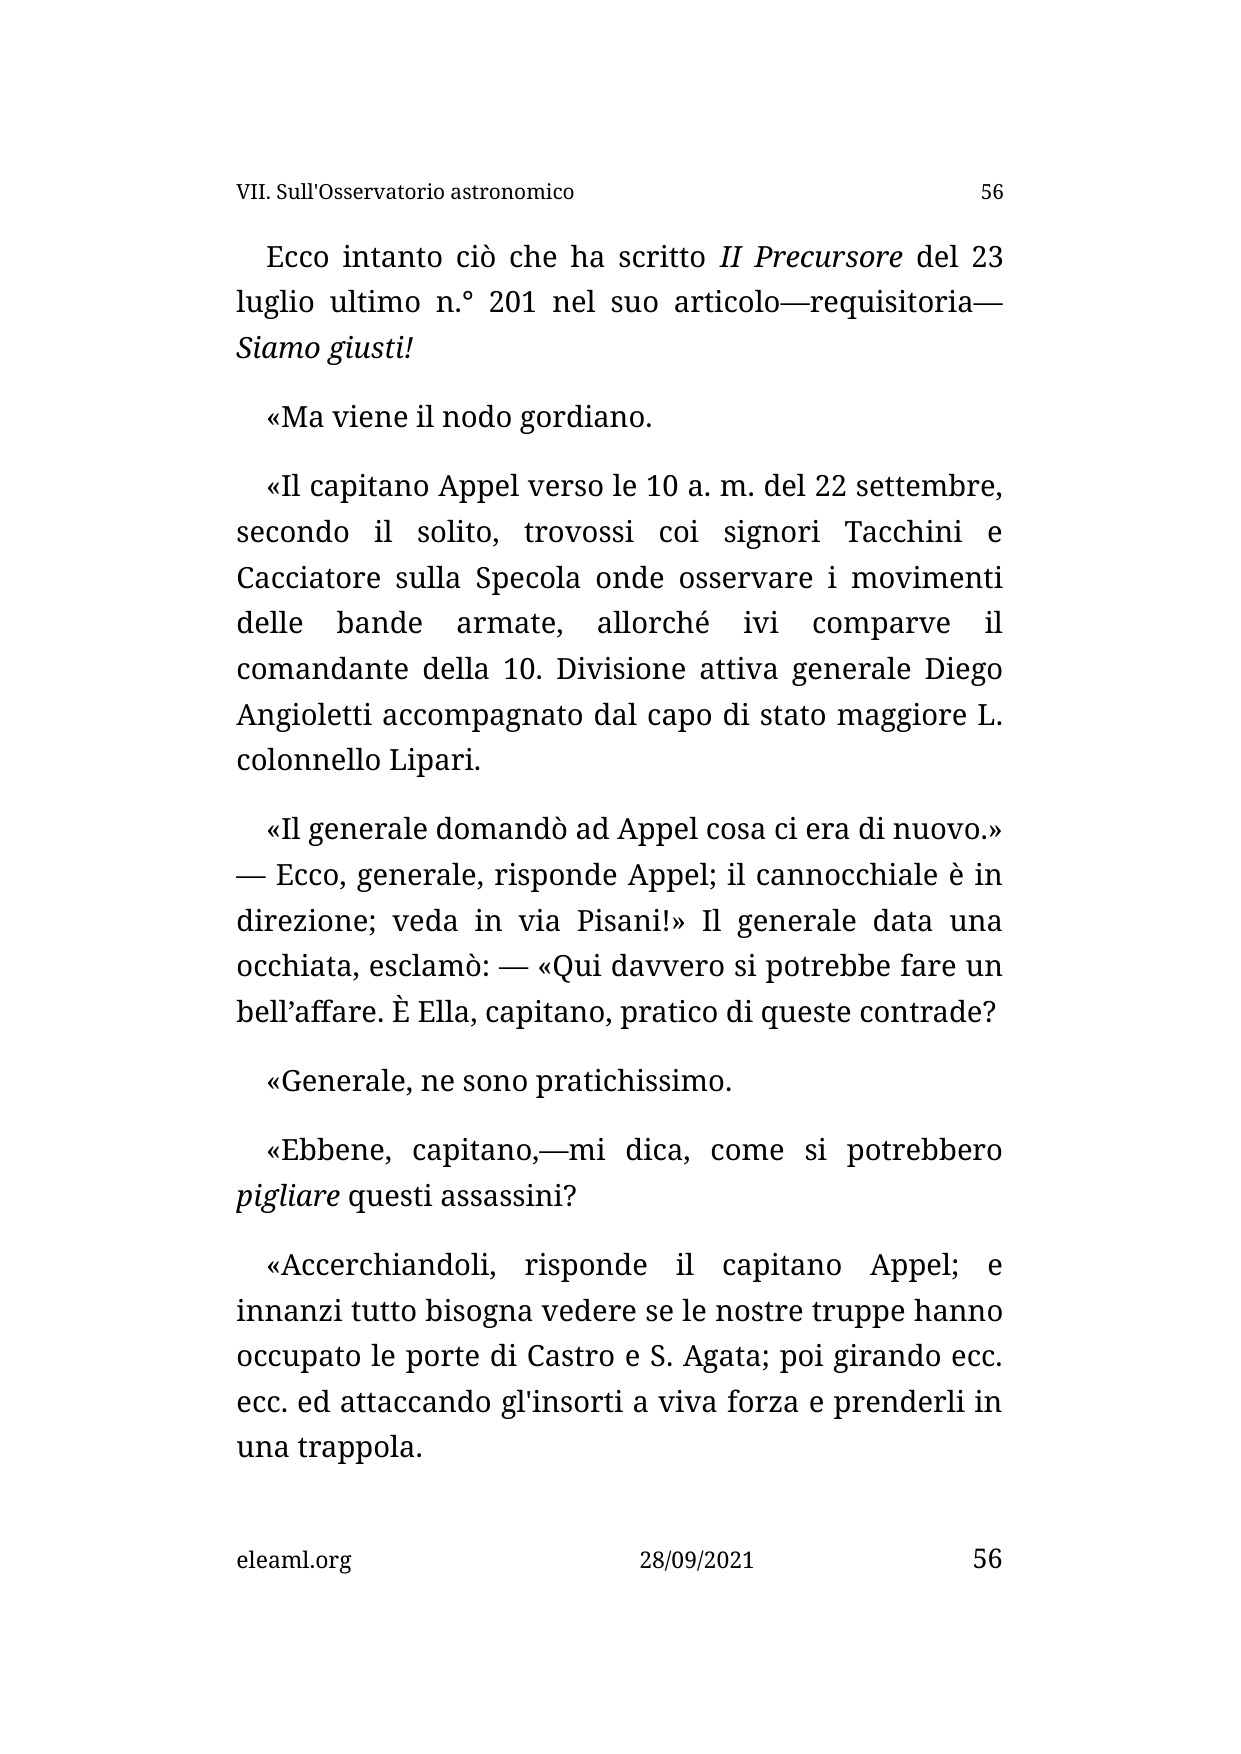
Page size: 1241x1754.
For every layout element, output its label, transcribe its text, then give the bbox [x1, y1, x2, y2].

text «Ma viene il nodo gordiano. [236, 397, 1004, 436]
text «Il generale domandò ad Appel cosa ci era di nuovo.» — Ecco, generale, risponde Appel; il cannocchiale è in direzione; veda in via Pisani!» Il generale data una occhiata, esclamò: — «Qui davvero si potrebbe fare un bell’affare. È Ella, capitano, pratico di queste contrade? [236, 809, 1004, 1031]
text «Ebbene, capitano,—mi dica, come si potrebbero pigliare questi assassini? [236, 1129, 1004, 1215]
text «Il capitano Appel verso le 10 a. m. del 22 settembre, secondo il solito, trovossi coi signori Tacchini e Cacciatore sulla Specola onde osservare i movimenti delle bande armate, allorché ivi comparve il comandante della 10. Divisione attiva generale Diego Angioletti accompagnato dal capo di stato maggiore L. colonnello Lipari. [236, 466, 1004, 779]
text «Accerchiandoli, risponde il capitano Appel; e innanzi tutto bisogna vedere se le nostre truppe hanno occupato le porte di Castro e S. Agata; poi girando ecc. ecc. ed attaccando gl'insorti a viva forza e prenderli in una trappola. [236, 1244, 1004, 1466]
text Ecco intanto ciò che ha scritto II Precursore del 23 luglio ultimo n.° 201 nel suo articolo—requisitoria— Siamo giusti! [236, 236, 1004, 367]
text «Generale, ne sono pratichissimo. [236, 1060, 1004, 1100]
